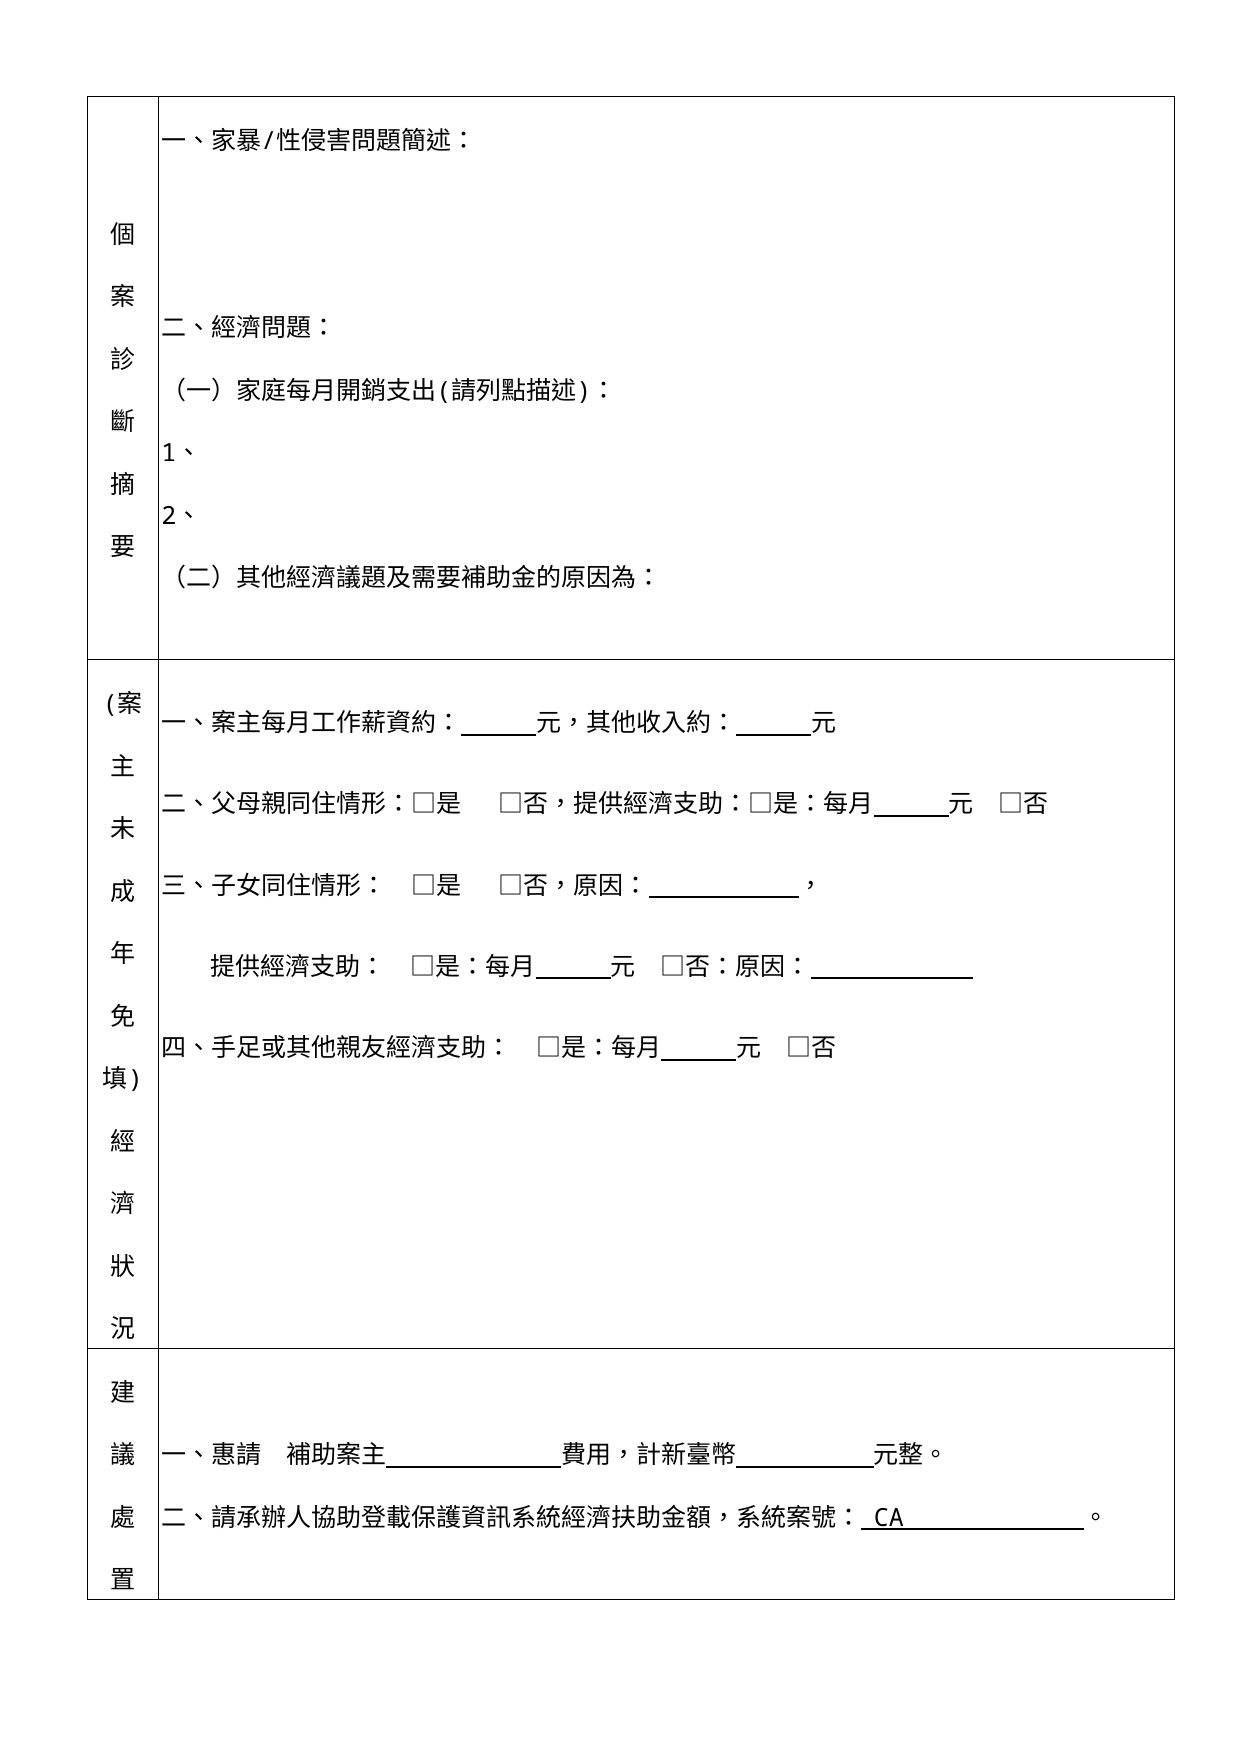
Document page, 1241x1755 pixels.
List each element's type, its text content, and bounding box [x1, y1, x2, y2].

table_cell 建議處置 [88, 1349, 158, 1599]
table_cell 一、惠請 補助案主 費用，計新臺幣 元整。 二、請承辦人協助登載保護資訊系統經濟扶助金額，系統案號： CA 。 [159, 1349, 1174, 1599]
table_cell (案主未成年免填) 經濟狀況 [88, 660, 158, 1348]
table_cell 一、家暴/性侵害問題簡述： 二、經濟問題： （一）家庭每月開銷支出(請列點描述)： 1、 2、 （二）其他經濟議題及需要補助金的原因為： [159, 97, 1174, 659]
table_cell 個案診斷摘要 [88, 97, 158, 659]
table_cell 一、案主每月工作薪資約： 元，其他收入約： 元 二、父母親同住情形：□是 □否，提供經濟支助：□是：每月 元 □否 三、子女同住情形： □是 □否，原因： ， 提供經濟支助： □是：每月 元 □否：原因： 四、手足或其他親友經濟支助： □是：每月 元 □否 [159, 660, 1174, 1348]
